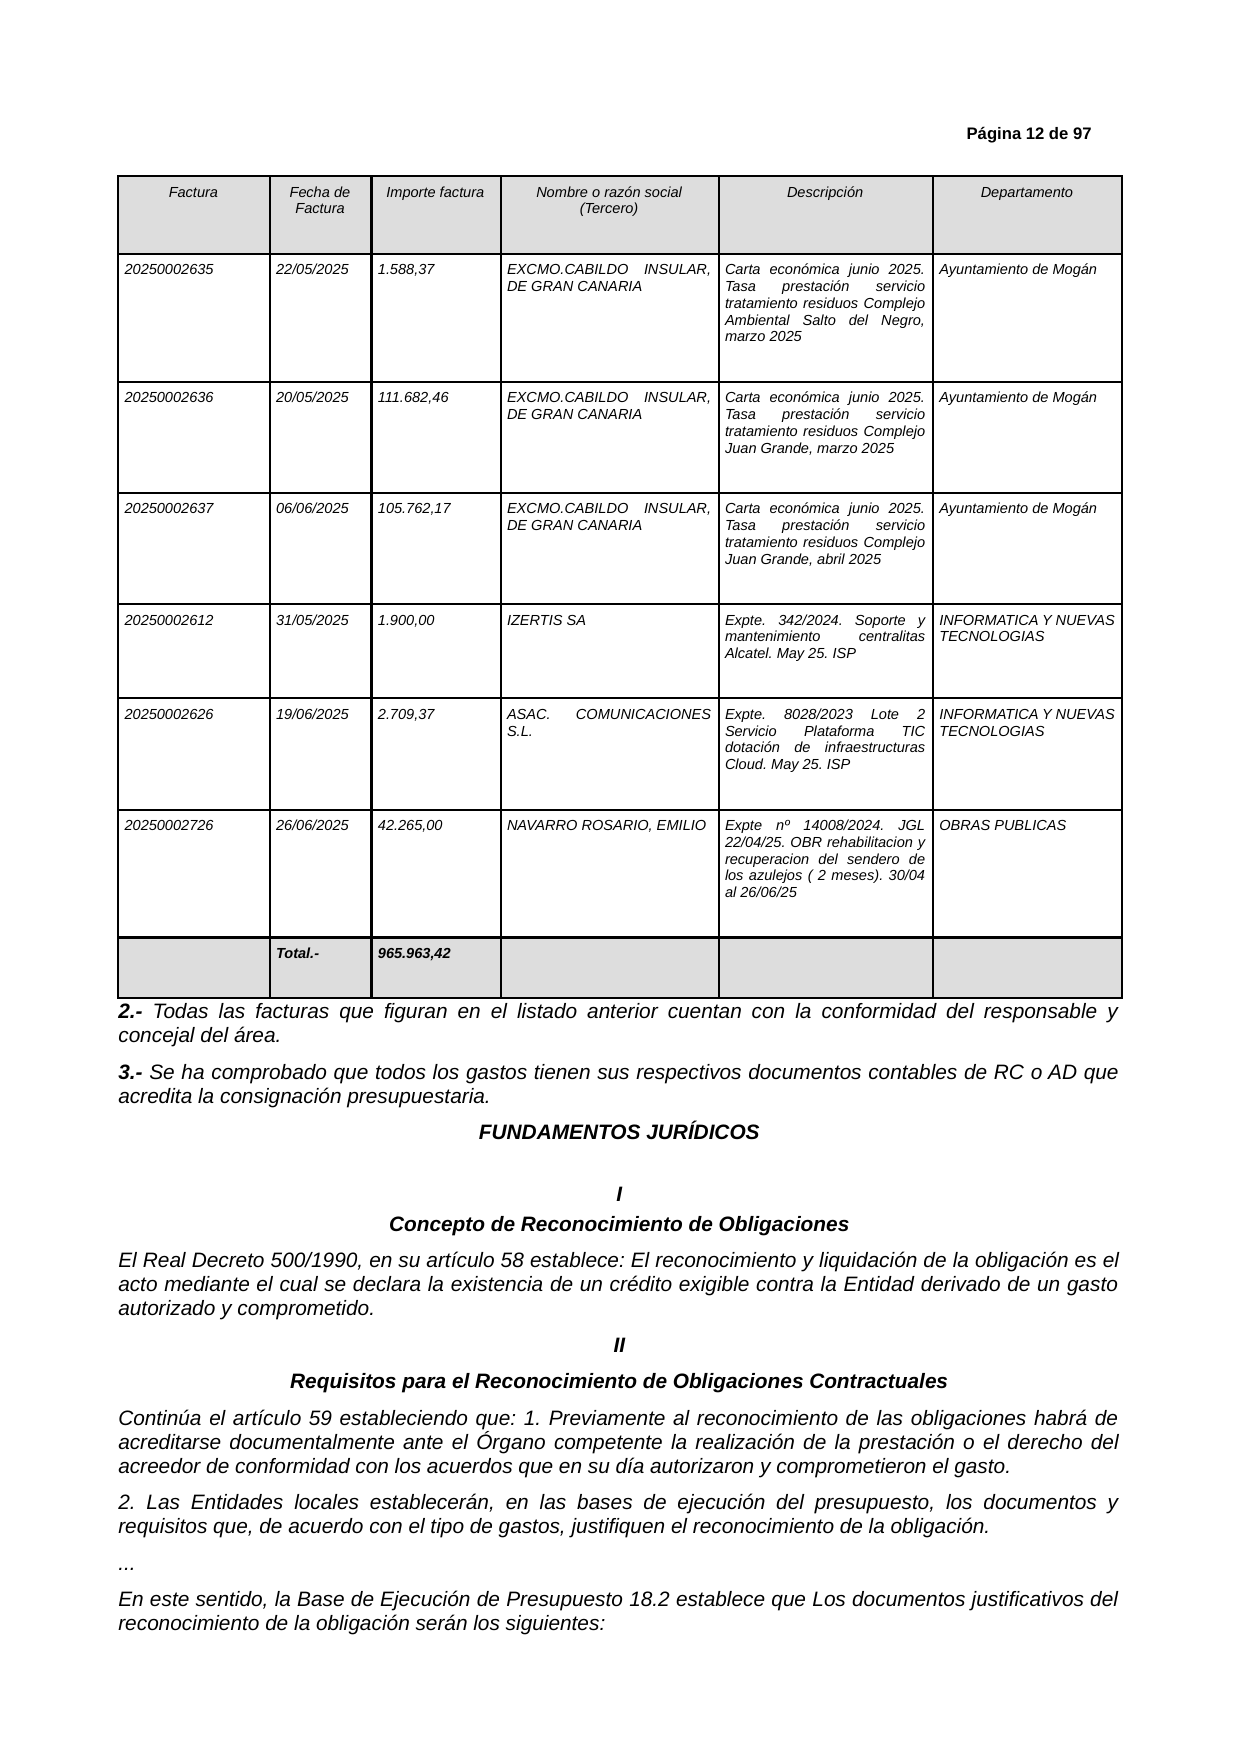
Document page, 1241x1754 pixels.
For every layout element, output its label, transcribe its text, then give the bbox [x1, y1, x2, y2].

text El Real Decreto 500/1990, en su artículo 58 establece: El reconocimiento y liquidación de la obligación es el acto mediante el cual se declara la existencia de un crédito exigible contra la Entidad derivado de un gasto autorizado y comprometido. [118, 1248, 1122, 1320]
text II [118, 1333, 1122, 1357]
text 3.- Se ha comprobado que todos los gastos tienen sus respectivos documentos contables de RC o AD que acredita la consignación presupuestaria. [118, 1060, 1122, 1108]
table_cell 22/05/2025 [271, 255, 370, 381]
table_cell INFORMATICA Y NUEVAS TECNOLOGIAS [934, 699, 1121, 808]
text FUNDAMENTOS JURÍDICOS [118, 1120, 1122, 1144]
table_header Fecha de Factura [271, 177, 370, 253]
text ... [118, 1550, 1122, 1574]
table_cell Ayuntamiento de Mogán [934, 494, 1121, 603]
table_header Departamento [934, 177, 1121, 253]
table_cell 20250002726 [119, 811, 269, 936]
table_cell 19/06/2025 [271, 699, 370, 808]
table_cell 26/06/2025 [271, 811, 370, 936]
table_cell Expte. 8028/2023 Lote 2 Servicio Plataforma TIC dotación de infraestructuras Cloud. May 25. ISP [720, 699, 932, 808]
table_cell [502, 939, 718, 997]
table_cell Carta económica junio 2025. Tasa prestación servicio tratamiento residuos Complejo Ambiental Salto del Negro, marzo 2025 [720, 255, 932, 381]
table_cell OBRAS PUBLICAS [934, 811, 1121, 936]
table_header Factura [119, 177, 269, 253]
text 2.- Todas las facturas que figuran en el listado anterior cuentan con la conformidad del responsable y concejal del área. [118, 999, 1122, 1047]
text Continúa el artículo 59 estableciendo que: 1. Previamente al reconocimiento de las obligaciones habrá de acreditarse documentalmente ante el Órgano competente la realización de la prestación o el derecho del acreedor de conformidad con los acuerdos que en su día autorizaron y comprometieron el gasto. [118, 1406, 1122, 1477]
table_cell EXCMO.CABILDO INSULAR, DE GRAN CANARIA [502, 383, 718, 492]
text 2. Las Entidades locales establecerán, en las bases de ejecución del presupuesto, los documentos y requisitos que, de acuerdo con el tipo de gastos, justifiquen el reconocimiento de la obligación. [118, 1490, 1122, 1538]
subtitle I [118, 1182, 1122, 1206]
table_cell EXCMO.CABILDO INSULAR, DE GRAN CANARIA [502, 494, 718, 603]
table_cell 111.682,46 [373, 383, 500, 492]
table_cell Ayuntamiento de Mogán [934, 255, 1121, 381]
table_cell INFORMATICA Y NUEVAS TECNOLOGIAS [934, 605, 1121, 697]
table_cell 2.709,37 [373, 699, 500, 808]
text En este sentido, la Base de Ejecución de Presupuesto 18.2 establece que Los documentos justificativos del reconocimiento de la obligación serán los siguientes: [118, 1587, 1122, 1635]
table_header Descripción [720, 177, 932, 253]
table_cell IZERTIS SA [502, 605, 718, 697]
table_cell EXCMO.CABILDO INSULAR, DE GRAN CANARIA [502, 255, 718, 381]
table_cell 31/05/2025 [271, 605, 370, 697]
table_cell 06/06/2025 [271, 494, 370, 603]
table_cell Expte nº 14008/2024. JGL 22/04/25. OBR rehabilitacion y recuperacion del sendero de los azulejos ( 2 meses). 30/04 al 26/06/25 [720, 811, 932, 936]
table_cell [934, 939, 1121, 997]
table_cell 1.900,00 [373, 605, 500, 697]
table_cell 20250002612 [119, 605, 269, 697]
table_cell Total.- [271, 939, 370, 997]
text Concepto de Reconocimiento de Obligaciones [118, 1212, 1122, 1236]
text Requisitos para el Reconocimiento de Obligaciones Contractuales [118, 1369, 1122, 1393]
table_cell Expte. 342/2024. Soporte y mantenimiento centralitas Alcatel. May 25. ISP [720, 605, 932, 697]
table_cell NAVARRO ROSARIO, EMILIO [502, 811, 718, 936]
table_cell 105.762,17 [373, 494, 500, 603]
table_cell 1.588,37 [373, 255, 500, 381]
table_header Importe factura [373, 177, 500, 253]
table_cell 20250002636 [119, 383, 269, 492]
table_cell 20/05/2025 [271, 383, 370, 492]
table_cell 20250002637 [119, 494, 269, 603]
table_cell 965.963,42 [373, 939, 500, 997]
table_cell 42.265,00 [373, 811, 500, 936]
table_cell ASAC. COMUNICACIONES S.L. [502, 699, 718, 808]
table_cell Carta económica junio 2025. Tasa prestación servicio tratamiento residuos Complejo Juan Grande, abril 2025 [720, 494, 932, 603]
table_cell [119, 939, 269, 997]
table_cell Carta económica junio 2025. Tasa prestación servicio tratamiento residuos Complejo Juan Grande, marzo 2025 [720, 383, 932, 492]
table_cell [720, 939, 932, 997]
table_cell 20250002635 [119, 255, 269, 381]
table_header Nombre o razón social (Tercero) [502, 177, 718, 253]
table_cell 20250002626 [119, 699, 269, 808]
table_cell Ayuntamiento de Mogán [934, 383, 1121, 492]
